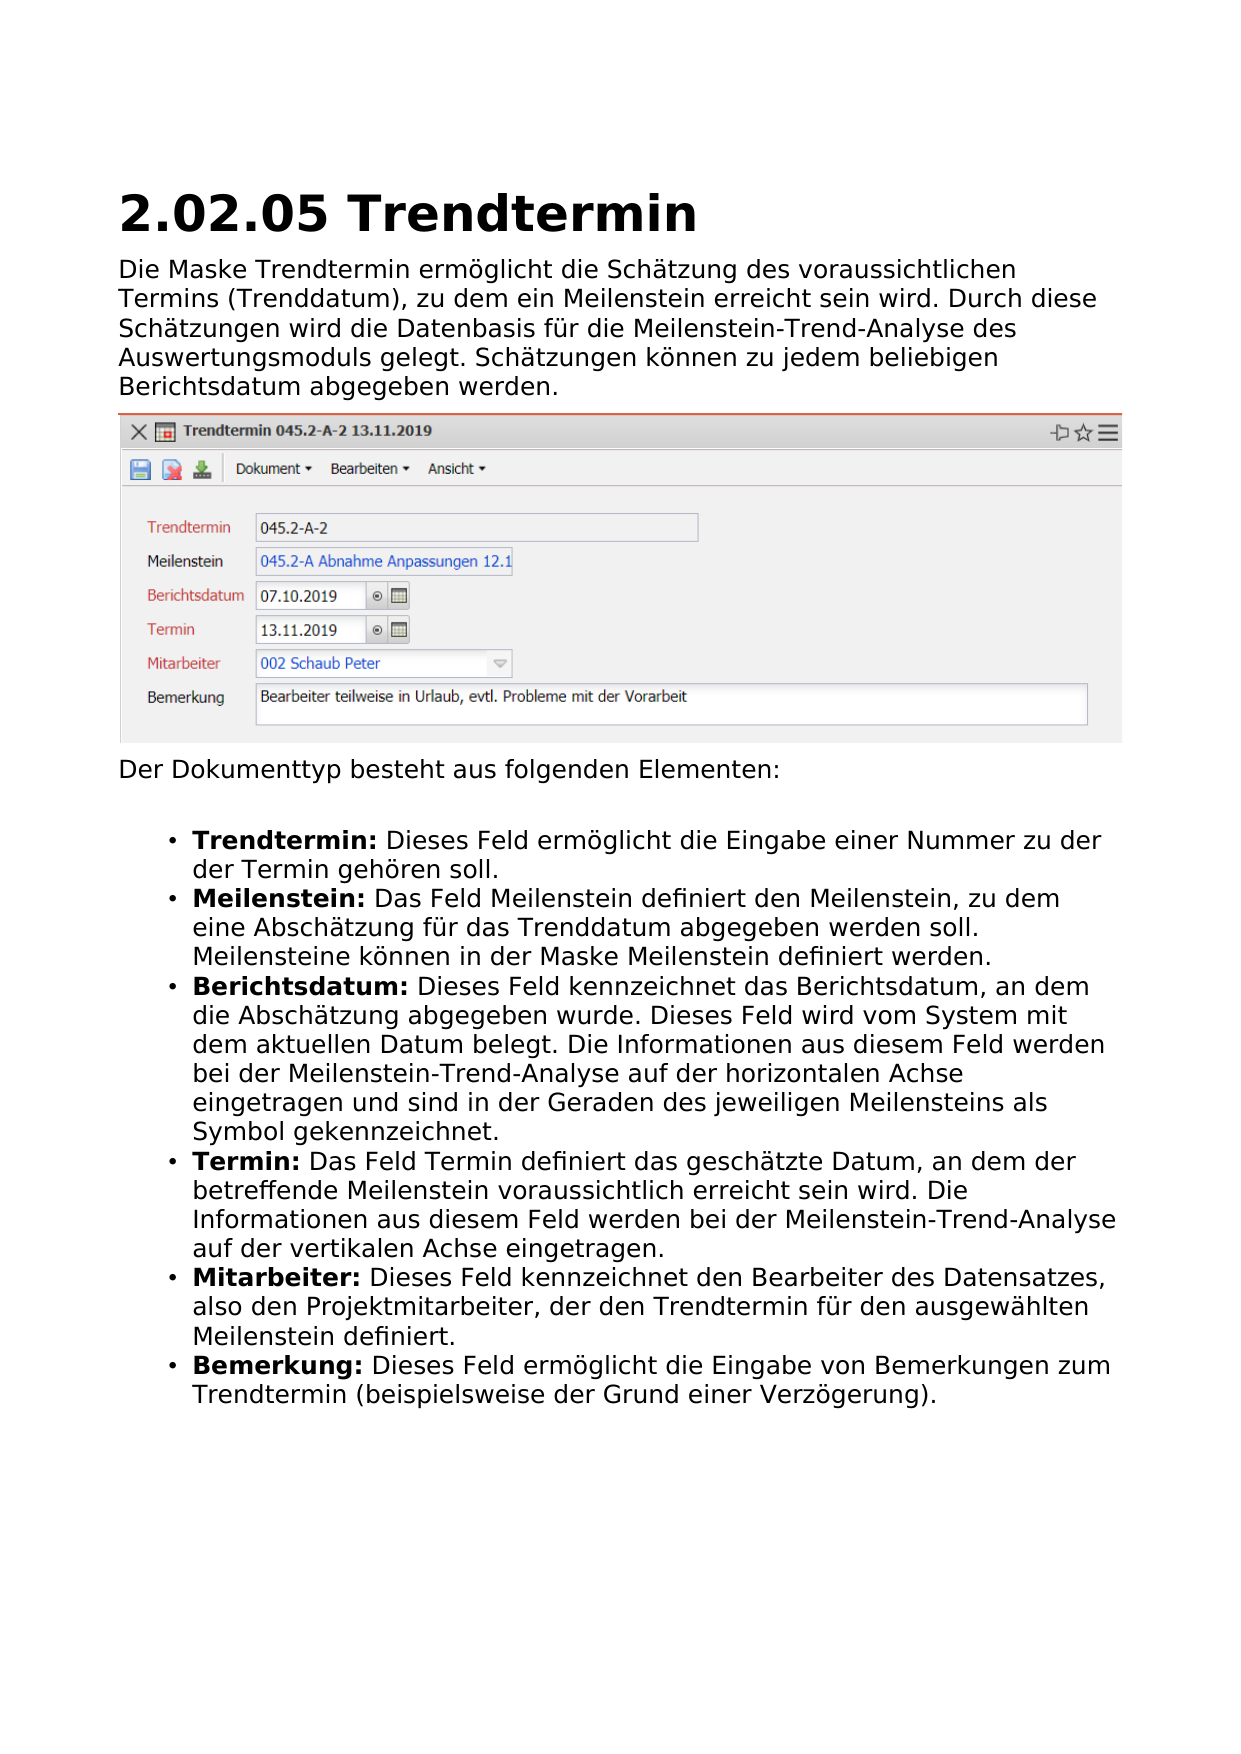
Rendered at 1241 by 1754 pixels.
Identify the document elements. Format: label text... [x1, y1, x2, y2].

list Bemerkung: Dieses Feld ermöglicht die Eingabe von Bemerkungen zum Trendtermin (beispielsweise der Grund einer Verzögerung). [177, 1351, 1122, 1409]
subtitle 2.02.05 Trendtermin [118, 185, 1122, 243]
list Termin: Das Feld Termin definiert das geschätzte Datum, an dem der betreffende Meilenstein voraussichtlich erreicht sein wird. Die Informationen aus diesem Feld werden bei der Meilenstein-Trend-Analyse auf der vertikalen Achse eingetragen. [177, 1147, 1122, 1263]
list Meilenstein: Das Feld Meilenstein definiert den Meilenstein, zu dem eine Abschätzung für das Trenddatum abgegeben werden soll. Meilensteine können in der Maske Meilenstein definiert werden. [177, 884, 1122, 972]
list Berichtsdatum: Dieses Feld kennzeichnet das Berichtsdatum, an dem die Abschätzung abgegeben wurde. Dieses Feld wird vom System mit dem aktuellen Datum belegt. Die Informationen aus diesem Feld werden bei der Meilenstein-Trend-Analyse auf der horizontalen Achse eingetragen und sind in der Geraden des jeweiligen Meilensteins als Symbol gekennzeichnet. [177, 972, 1122, 1147]
list Trendtermin: Dieses Feld ermöglicht die Eingabe einer Nummer zu der der Termin gehören soll. [177, 826, 1122, 884]
text Der Dokumenttyp besteht aus folgenden Elementen: [118, 755, 1122, 784]
picture [118, 413, 1123, 743]
list Mitarbeiter: Dieses Feld kennzeichnet den Bearbeiter des Datensatzes, also den Projektmitarbeiter, der den Trendtermin für den ausgewählten Meilenstein definiert. [177, 1263, 1122, 1351]
text Die Maske Trendtermin ermöglicht die Schätzung des voraussichtlichen Termins (Trenddatum), zu dem ein Meilenstein erreicht sein wird. Durch diese Schätzungen wird die Datenbasis für die Meilenstein-Trend-Analyse des Auswertungsmoduls gelegt. Schätzungen können zu jedem beliebigen Berichtsdatum abgegeben werden. [118, 256, 1122, 401]
